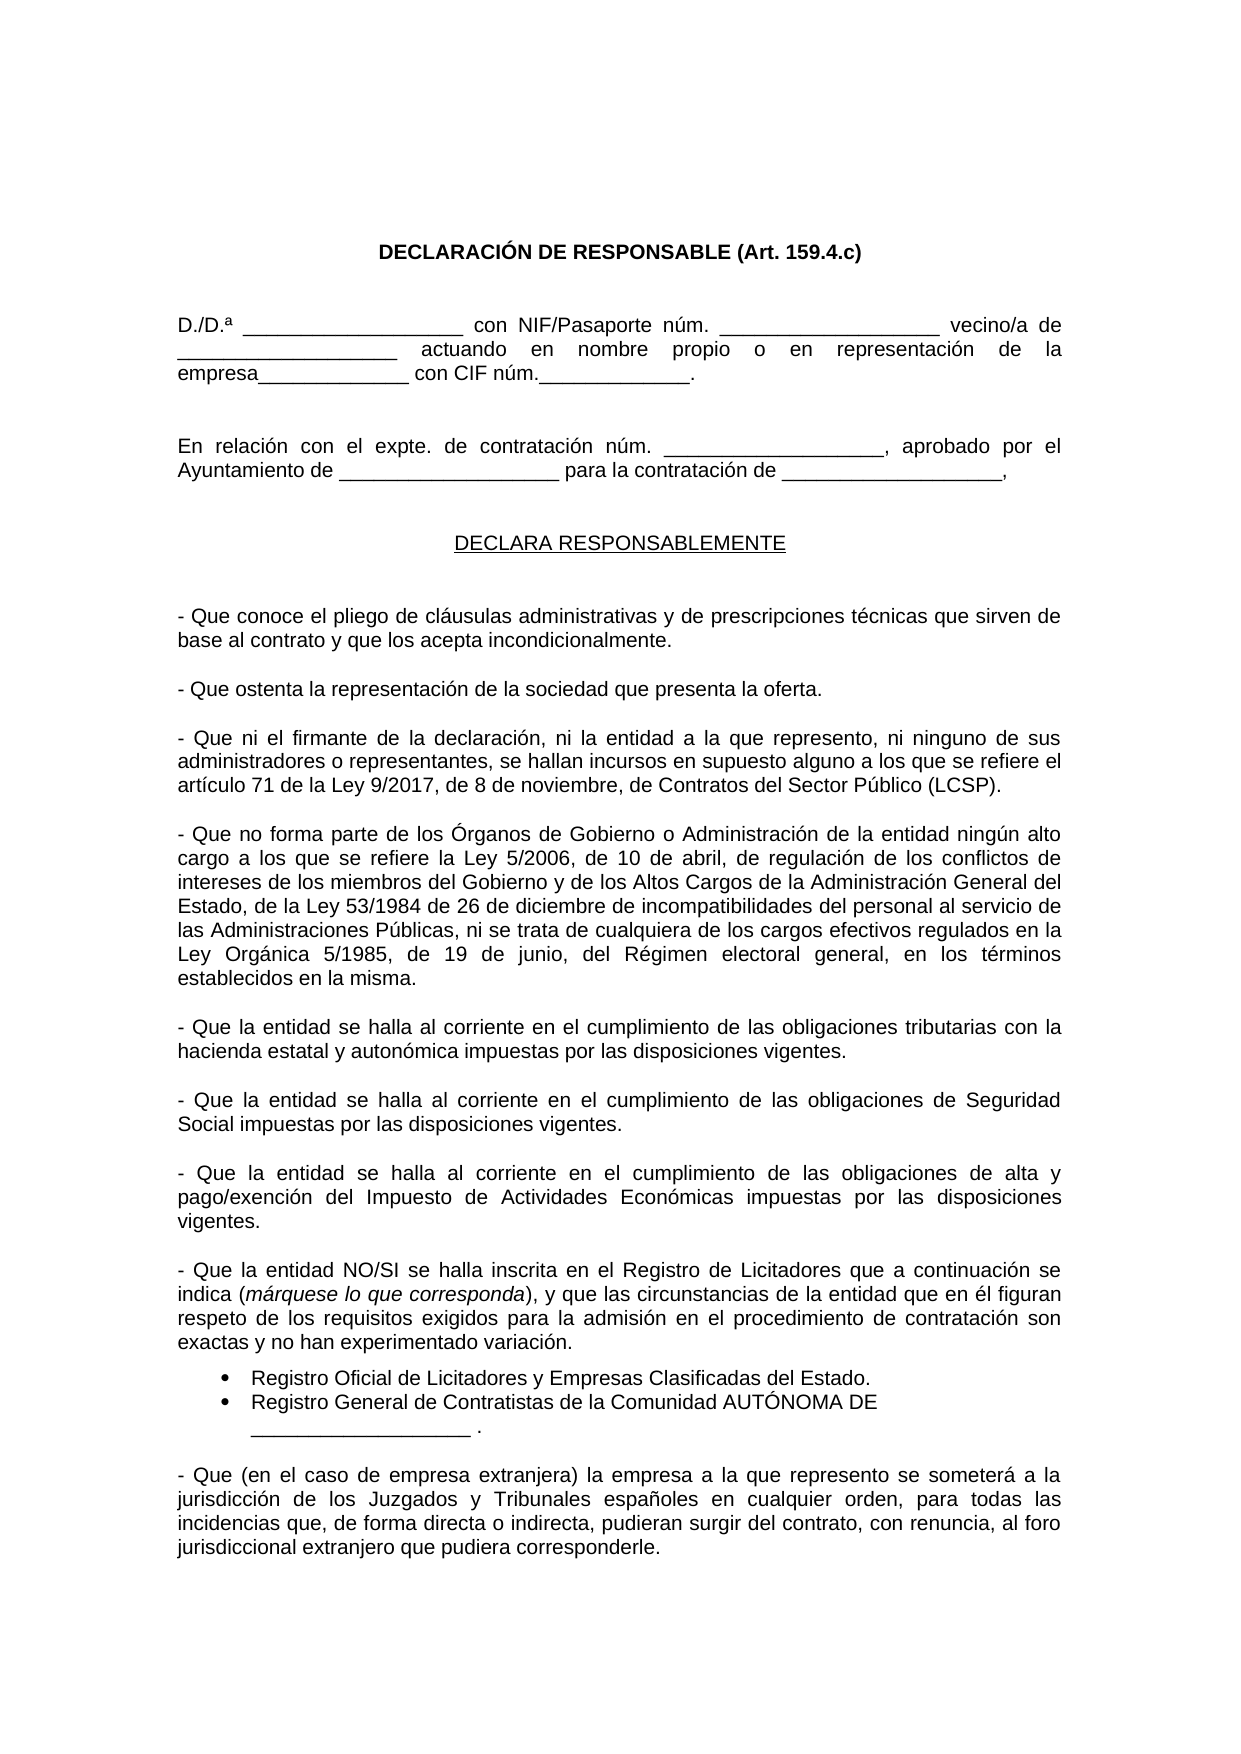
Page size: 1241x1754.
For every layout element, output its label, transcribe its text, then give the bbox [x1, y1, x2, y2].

text - Que conoce el pliego de cláusulas administrativas y de prescripciones técnicas que sirven de base al contrato y que los acepta incondicionalmente. [177, 603, 1063, 651]
text - Que ostenta la representación de la sociedad que presenta la oferta. [177, 676, 1063, 700]
list Registro General de Contratistas de la Comunidad AUTÓNOMA DE ___________________ . [221, 1390, 1063, 1438]
list Registro Oficial de Licitadores y Empresas Clasificadas del Estado. [221, 1366, 1063, 1390]
text - Que la entidad se halla al corriente en el cumplimiento de las obligaciones de Seguridad Social impuestas por las disposiciones vigentes. [177, 1088, 1063, 1136]
text - Que (en el caso de empresa extranjera) la empresa a la que represento se someterá a la jurisdicción de los Juzgados y Tribunales españoles en cualquier orden, para todas las incidencias que, de forma directa o indirecta, pudieran surgir del contrato, con renuncia, al foro jurisdiccional extranjero que pudiera corresponderle. [177, 1463, 1063, 1559]
text - Que no forma parte de los Órganos de Gobierno o Administración de la entidad ningún alto cargo a los que se refiere la Ley 5/2006, de 10 de abril, de regulación de los conflictos de intereses de los miembros del Gobierno y de los Altos Cargos de la Administración General del Estado, de la Ley 53/1984 de 26 de diciembre de incompatibilidades del personal al servicio de las Administraciones Públicas, ni se trata de cualquiera de los cargos efectivos regulados en la Ley Orgánica 5/1985, de 19 de junio, del Régimen electoral general, en los términos establecidos en la misma. [177, 822, 1063, 990]
text En relación con el expte. de contratación núm. ___________________, aprobado por el Ayuntamiento de ___________________ para la contratación de ___________________, [177, 434, 1063, 482]
text - Que la entidad NO/SI se halla inscrita en el Registro de Licitadores que a continuación se indica (márquese lo que corresponda), y que las circunstancias de la entidad que en él figuran respeto de los requisitos exigidos para la admisión en el procedimiento de contratación son exactas y no han experimentado variación. [177, 1258, 1063, 1353]
text D./D.ª ___________________ con NIF/Pasaporte núm. ___________________ vecino/a de ___________________ actuando en nombre propio o en representación de la empresa_____________ con CIF núm._____________. [177, 313, 1063, 385]
text DECLARA RESPONSABLEMENTE [177, 531, 1063, 554]
text - Que la entidad se halla al corriente en el cumplimiento de las obligaciones de alta y pago/exención del Impuesto de Actividades Económicas impuestas por las disposiciones vigentes. [177, 1161, 1063, 1233]
text - Que la entidad se halla al corriente en el cumplimiento de las obligaciones tributarias con la hacienda estatal y autonómica impuestas por las disposiciones vigentes. [177, 1015, 1063, 1063]
text - Que ni el firmante de la declaración, ni la entidad a la que represento, ni ninguno de sus administradores o representantes, se hallan incursos en supuesto alguno a los que se refiere el artículo 71 de la Ley 9/2017, de 8 de noviembre, de Contratos del Sector Público (LCSP). [177, 725, 1063, 797]
text DECLARACIÓN DE RESPONSABLE (Art. 159.4.c) [177, 240, 1063, 264]
